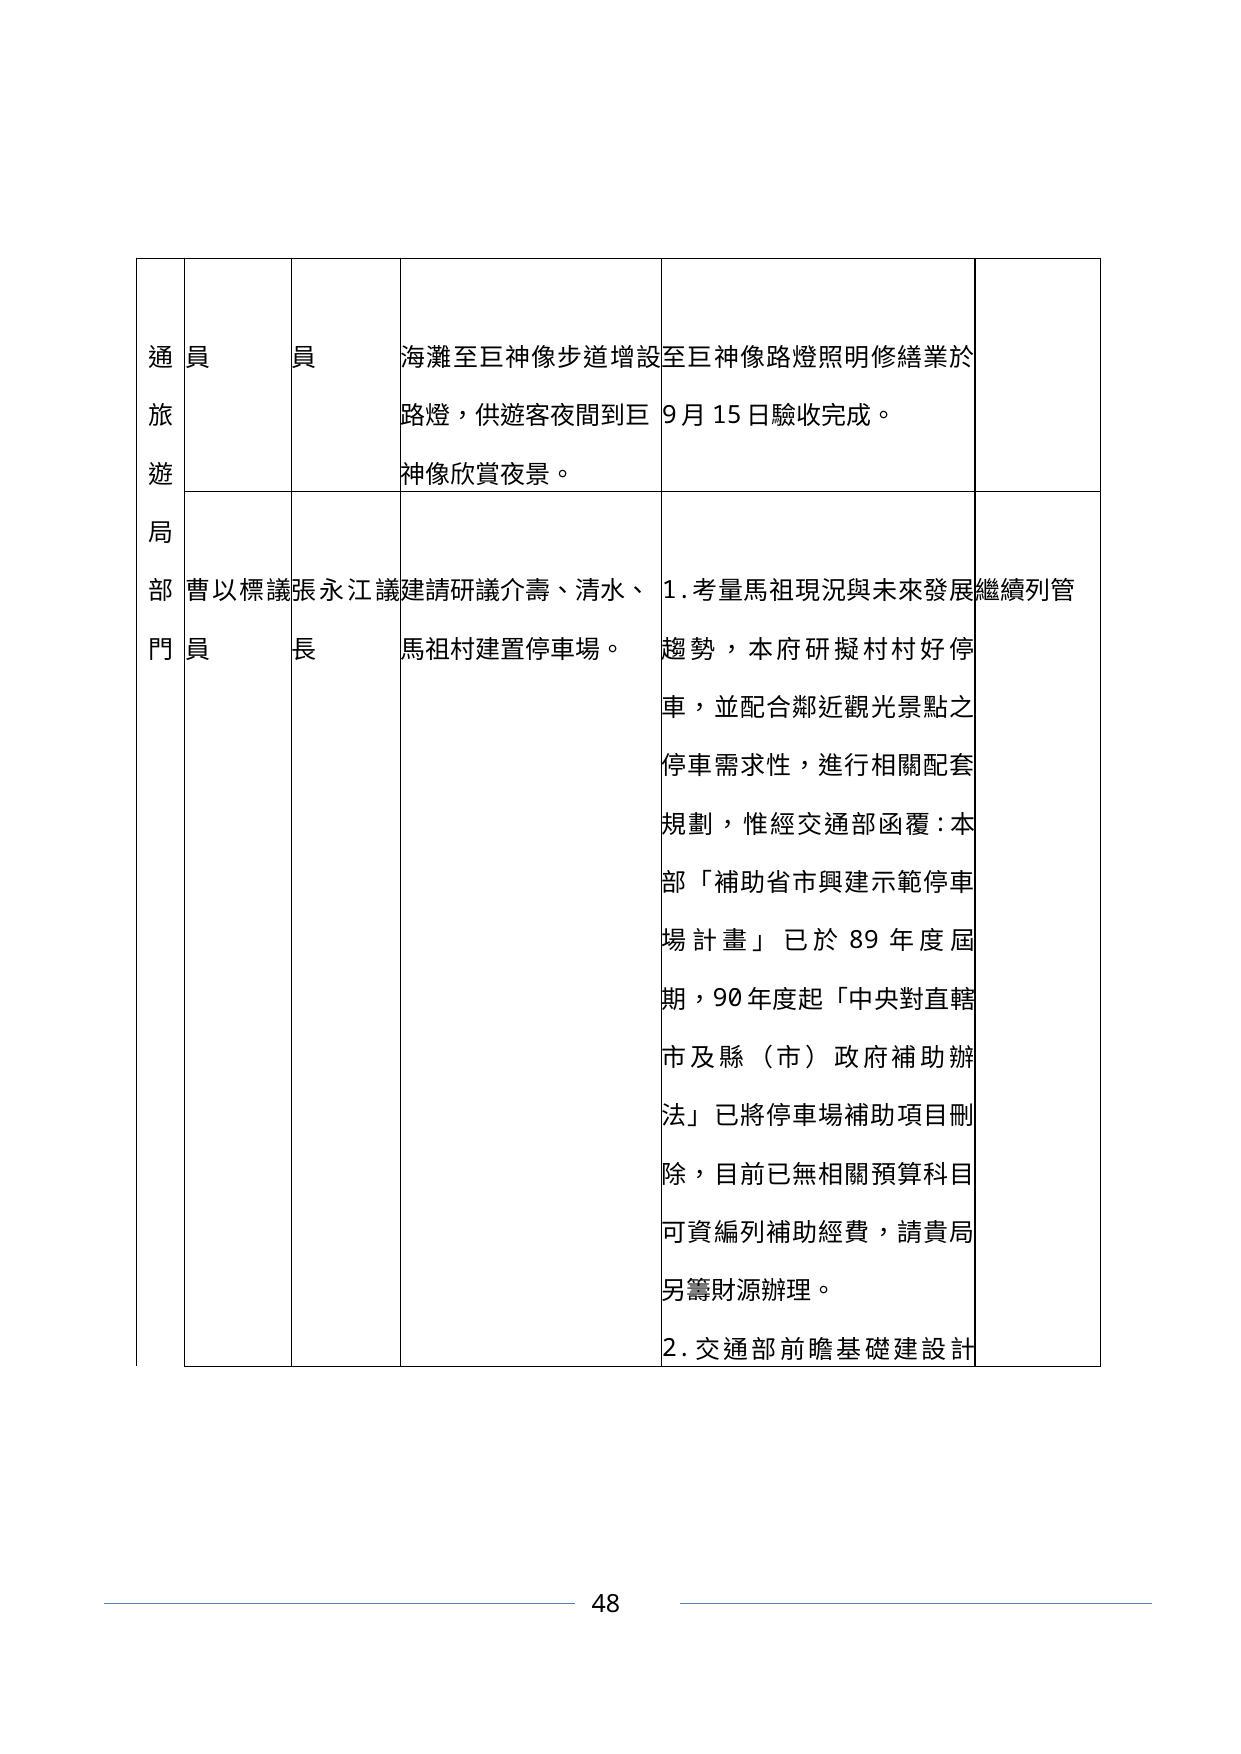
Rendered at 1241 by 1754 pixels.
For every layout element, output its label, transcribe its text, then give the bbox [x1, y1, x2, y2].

table_cell 曹以標議員 [185, 492, 291, 1366]
table_cell 請同意結案 [976, 259, 1100, 491]
table_cell 建請研議介壽、清水、 馬祖村建置停車場。 [401, 492, 661, 1366]
table_cell 員 [185, 259, 291, 491]
table_cell 員 [292, 259, 400, 491]
table_cell 通 旅 遊 局 部 門 [137, 259, 184, 1366]
table_cell 張永江議長 [292, 492, 400, 1366]
table_cell 建請縣府規劃施作馬港海灘至巨神像步道增設路燈，供遊客夜間到巨 神像欣賞夜景。 [401, 259, 661, 491]
table_cell 1.考量馬祖現況與未來發展趨勢，本府研擬村村好停車，並配合鄰近觀光景點之停車需求性，進行相關配套規劃，惟經交通部函覆:本部「補助省市興建示範停車場計畫」已於89年度屆期，90年度起「中央對直轄市及縣（市）政府補助辦法」已將停車場補助項目刪除，目前已無相關預算科目可資編列補助經費，請貴局另籌財源辦理。 2.交通部前瞻基礎建設計 [662, 492, 974, 1366]
table_cell 本案媽祖宗教園區朝聖步道至巨神像路燈照明修繕業於9月15日驗收完成。 [662, 259, 974, 491]
table_cell 繼續列管 [976, 492, 1100, 1366]
